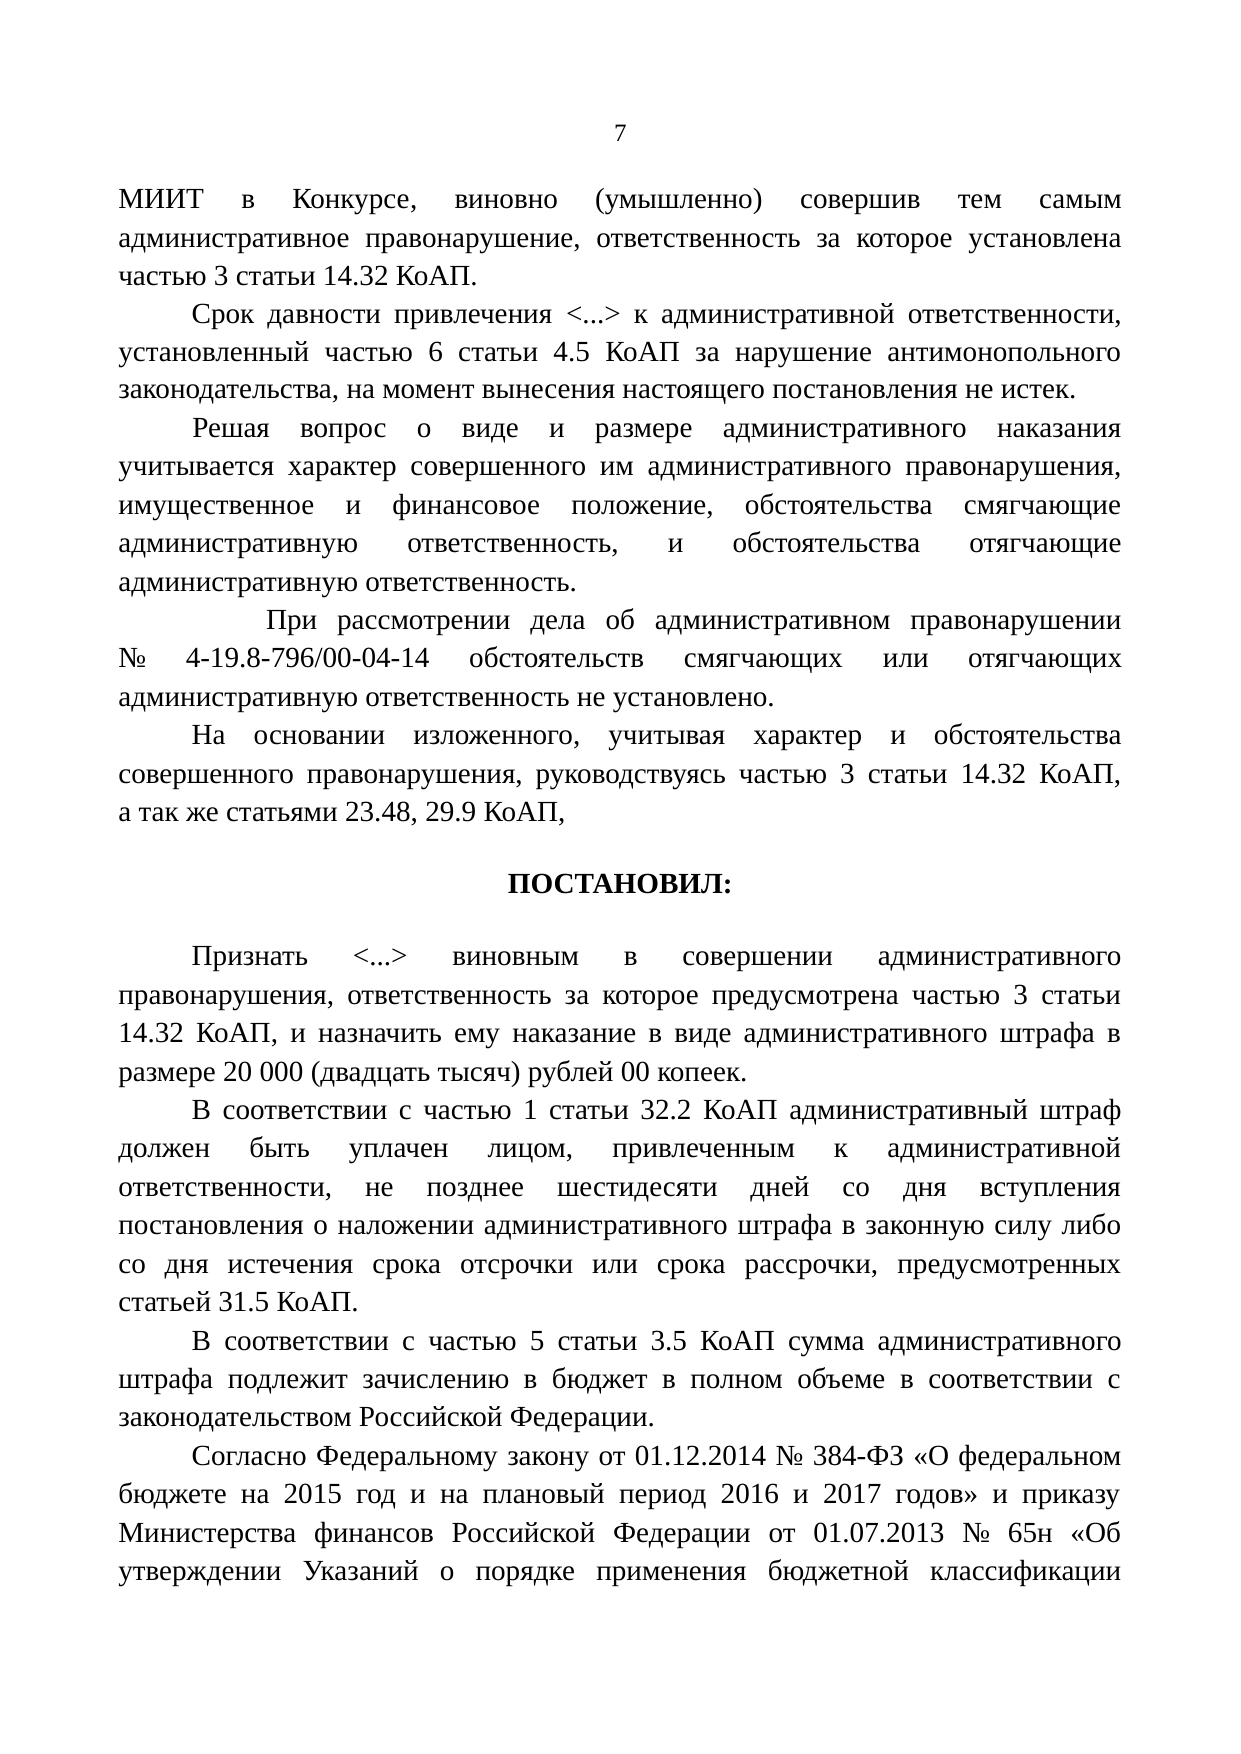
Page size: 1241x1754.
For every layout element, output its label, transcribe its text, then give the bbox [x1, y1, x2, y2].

text При рассмотрении дела об административном правонарушении № 4-19.8-796/00-04-14 обстоятельств смягчающих или отягчающих административную ответственность не установлено. [118, 597, 1122, 713]
text В соответствии с частью 5 статьи 3.5 КоАП сумма административного штрафа подлежит зачислению в бюджет в полном объеме в соответствии с законодательством Российской Федерации. [118, 1318, 1122, 1433]
text ПОСТАНОВИЛ: [118, 866, 1122, 900]
text Признать <...> виновным в совершении административного правонарушения, ответственность за которое предусмотрена частью 3 статьи 14.32 КоАП, и назначить ему наказание в виде административного штрафа в размере 20 000 (двадцать тысяч) рублей 00 копеек. [118, 933, 1122, 1087]
text МИИТ в Конкурсе, виновно (умышленно) совершив тем самым административное правонарушение, ответственность за которое установлена частью 3 статьи 14.32 КоАП. [118, 176, 1122, 292]
text На основании изложенного, учитывая характер и обстоятельства совершенного правонарушения, руководствуясь частью 3 статьи 14.32 КоАП, а так же статьями 23.48, 29.9 КоАП, [118, 713, 1122, 828]
text В соответствии с частью 1 статьи 32.2 КоАП административный штраф должен быть уплачен лицом, привлеченным к административной ответственности, не позднее шестидесяти дней со дня вступления постановления о наложении административного штрафа в законную силу либо со дня истечения срока отсрочки или срока рассрочки, предусмотренных статьей 31.5 КоАП. [118, 1087, 1122, 1318]
text Срок давности привлечения <...> к административной ответственности, установленный частью 6 статьи 4.5 КоАП за нарушение антимонопольного законодательства, на момент вынесения настоящего постановления не истек. [118, 292, 1122, 405]
text Решая вопрос о виде и размере административного наказания учитывается характер совершенного им административного правонарушения, имущественное и финансовое положение, обстоятельства смягчающие административную ответственность, и обстоятельства отягчающие административную ответственность. [118, 405, 1122, 597]
text Согласно Федеральному закону от 01.12.2014 № 384-ФЗ «О федеральном бюджете на 2015 год и на плановый период 2016 и 2017 годов» и приказу Министерства финансов Российской Федерации от 01.07.2013 № 65н «Об утверждении Указаний о порядке применения бюджетной классификации [118, 1433, 1122, 1587]
